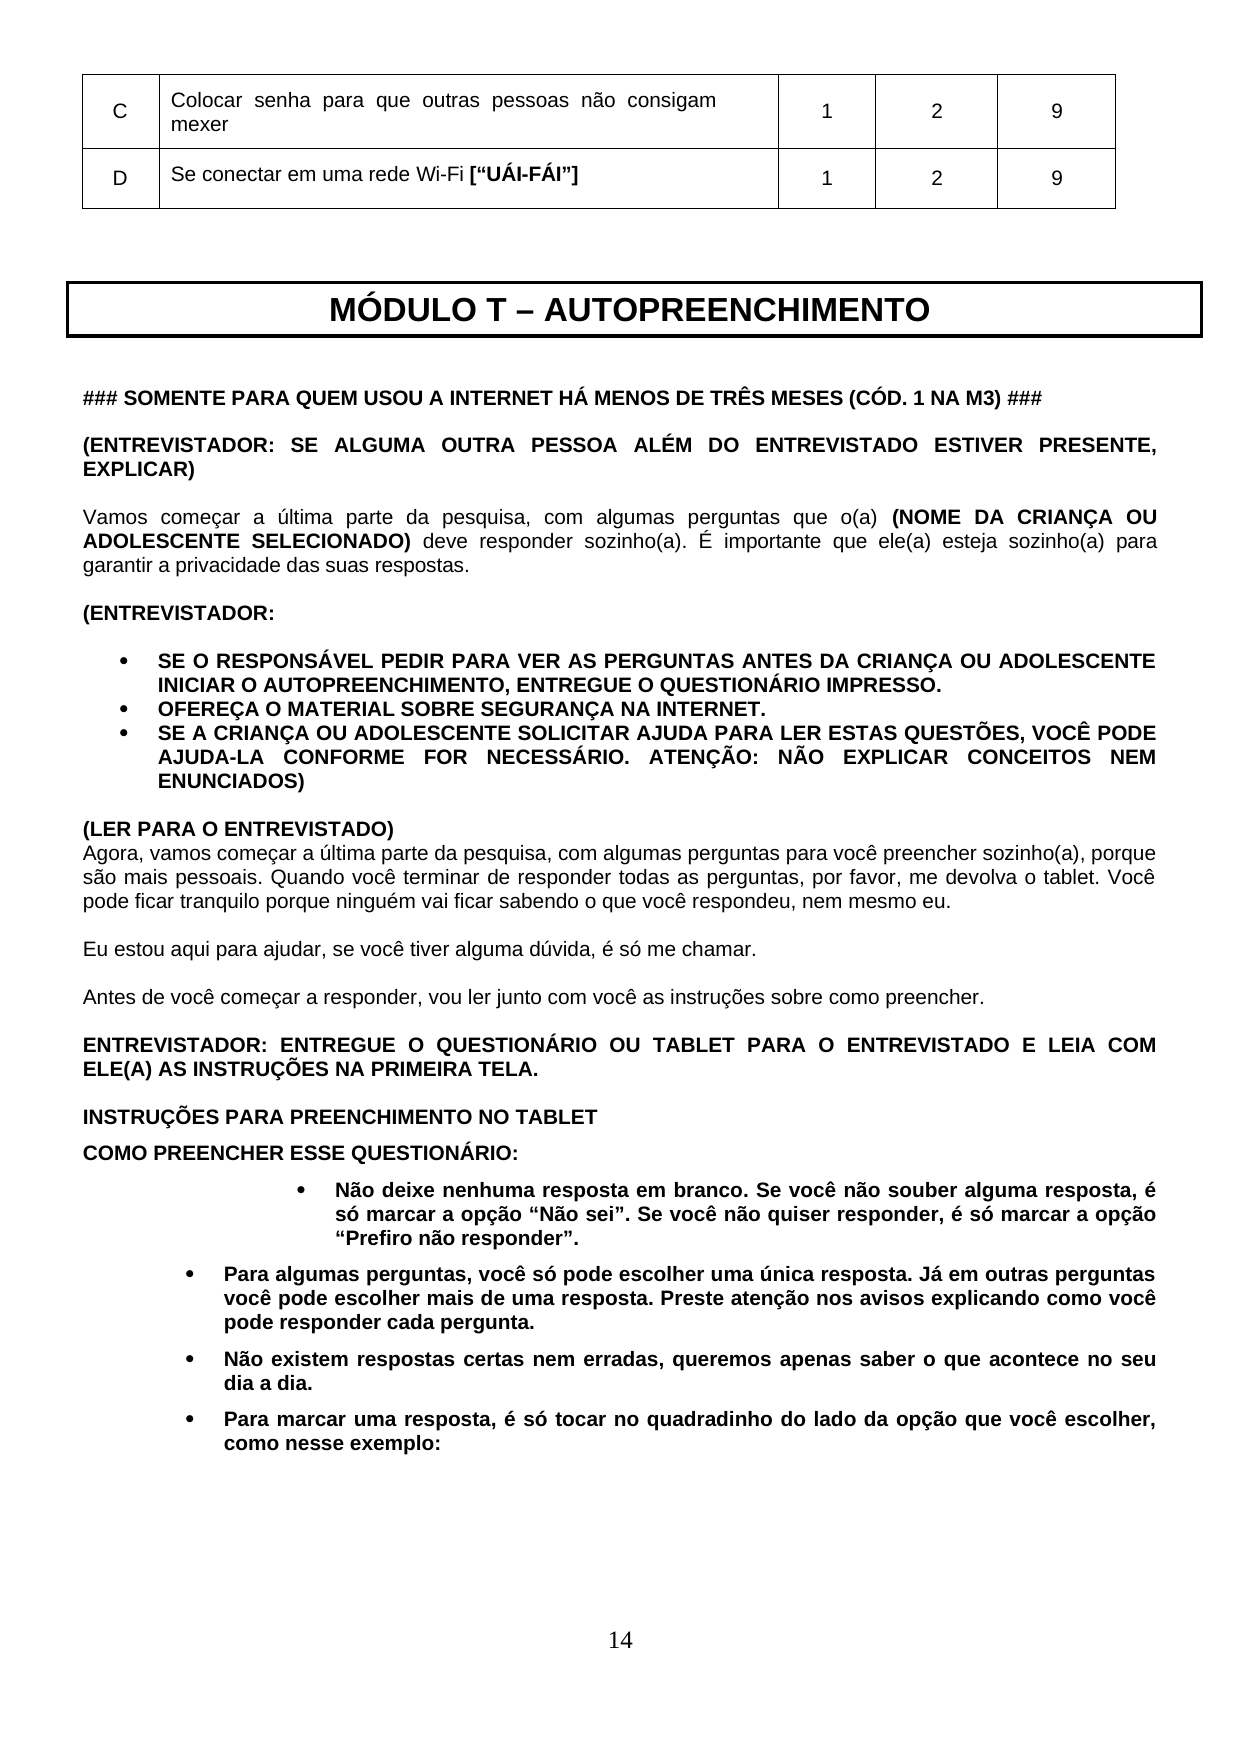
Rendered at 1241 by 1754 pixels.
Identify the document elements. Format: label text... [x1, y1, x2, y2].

text (LER PARA O ENTREVISTADO) [83, 817, 1157, 841]
table_cell 2 [876, 149, 997, 208]
table_header MÓDULO T – AUTOPREENCHIMENTO [69, 284, 1200, 334]
text COMO PREENCHER ESSE QUESTIONÁRIO: [83, 1141, 1157, 1165]
table_cell 9 [998, 149, 1115, 208]
list SE O RESPONSÁVEL PEDIR PARA VER AS PERGUNTAS ANTES DA CRIANÇA OU ADOLESCENTE INICIAR O AUTOPREENCHIMENTO, ENTREGUE O QUESTIONÁRIO IMPRESSO. [120, 649, 1157, 697]
text ### SOMENTE PARA QUEM USOU A INTERNET HÁ MENOS DE TRÊS MESES (CÓD. 1 NA M3) ### [83, 385, 1157, 409]
list Não existem respostas certas nem erradas, queremos apenas saber o que acontece no seu dia a dia. [186, 1346, 1157, 1394]
text INSTRUÇÕES PARA PREENCHIMENTO NO TABLET [83, 1104, 1157, 1128]
text (ENTREVISTADOR: [83, 601, 1157, 625]
text ENTREVISTADOR: ENTREGUE O QUESTIONÁRIO OU TABLET PARA O ENTREVISTADO E LEIA COM ELE(A) AS INSTRUÇÕES NA PRIMEIRA TELA. [83, 1033, 1157, 1081]
text Eu estou aqui para ajudar, se você tiver alguma dúvida, é só me chamar. [83, 937, 1157, 961]
list OFEREÇA O MATERIAL SOBRE SEGURANÇA NA INTERNET. [120, 697, 1157, 721]
table_cell D [83, 149, 159, 208]
list Para algumas perguntas, você só pode escolher uma única resposta. Já em outras perguntas você pode escolher mais de uma resposta. Preste atenção nos avisos explicando como você pode responder cada pergunta. [186, 1262, 1157, 1334]
text Vamos começar a última parte da pesquisa, com algumas perguntas que o(a) (NOME DA CRIANÇA OU ADOLESCENTE SELECIONADO) deve responder sozinho(a). É importante que ele(a) esteja sozinho(a) para garantir a privacidade das suas respostas. [83, 505, 1157, 577]
list Para marcar uma resposta, é só tocar no quadradinho do lado da opção que você escolher, como nesse exemplo: [186, 1407, 1157, 1455]
table_cell 2 [876, 75, 997, 148]
table_cell 1 [779, 149, 875, 208]
text (ENTREVISTADOR: SE ALGUMA OUTRA PESSOA ALÉM DO ENTREVISTADO ESTIVER PRESENTE, EXPLICAR) [83, 433, 1157, 481]
table_cell Colocar senha para que outras pessoas não consigam mexer [160, 75, 778, 148]
text Agora, vamos começar a última parte da pesquisa, com algumas perguntas para você preencher sozinho(a), porque são mais pessoais. Quando você terminar de responder todas as perguntas, por favor, me devolva o tablet. Você pode ficar tranquilo porque ninguém vai ficar sabendo o que você respondeu, nem mesmo eu. [83, 841, 1157, 913]
table_cell Se conectar em uma rede Wi-Fi [“UÁI-FÁI”] [160, 149, 778, 208]
table_cell 9 [998, 75, 1115, 148]
text Antes de você começar a responder, vou ler junto com você as instruções sobre como preencher. [83, 985, 1157, 1009]
table_cell 1 [779, 75, 875, 148]
list SE A CRIANÇA OU ADOLESCENTE SOLICITAR AJUDA PARA LER ESTAS QUESTÕES, VOCÊ PODE AJUDA-LA CONFORME FOR NECESSÁRIO. ATENÇÃO: NÃO EXPLICAR CONCEITOS NEM ENUNCIADOS) [120, 721, 1157, 793]
table_cell C [83, 75, 159, 148]
list Não deixe nenhuma resposta em branco. Se você não souber alguma resposta, é só marcar a opção “Não sei”. Se você não quiser responder, é só marcar a opção “Prefiro não responder”. [297, 1177, 1157, 1249]
